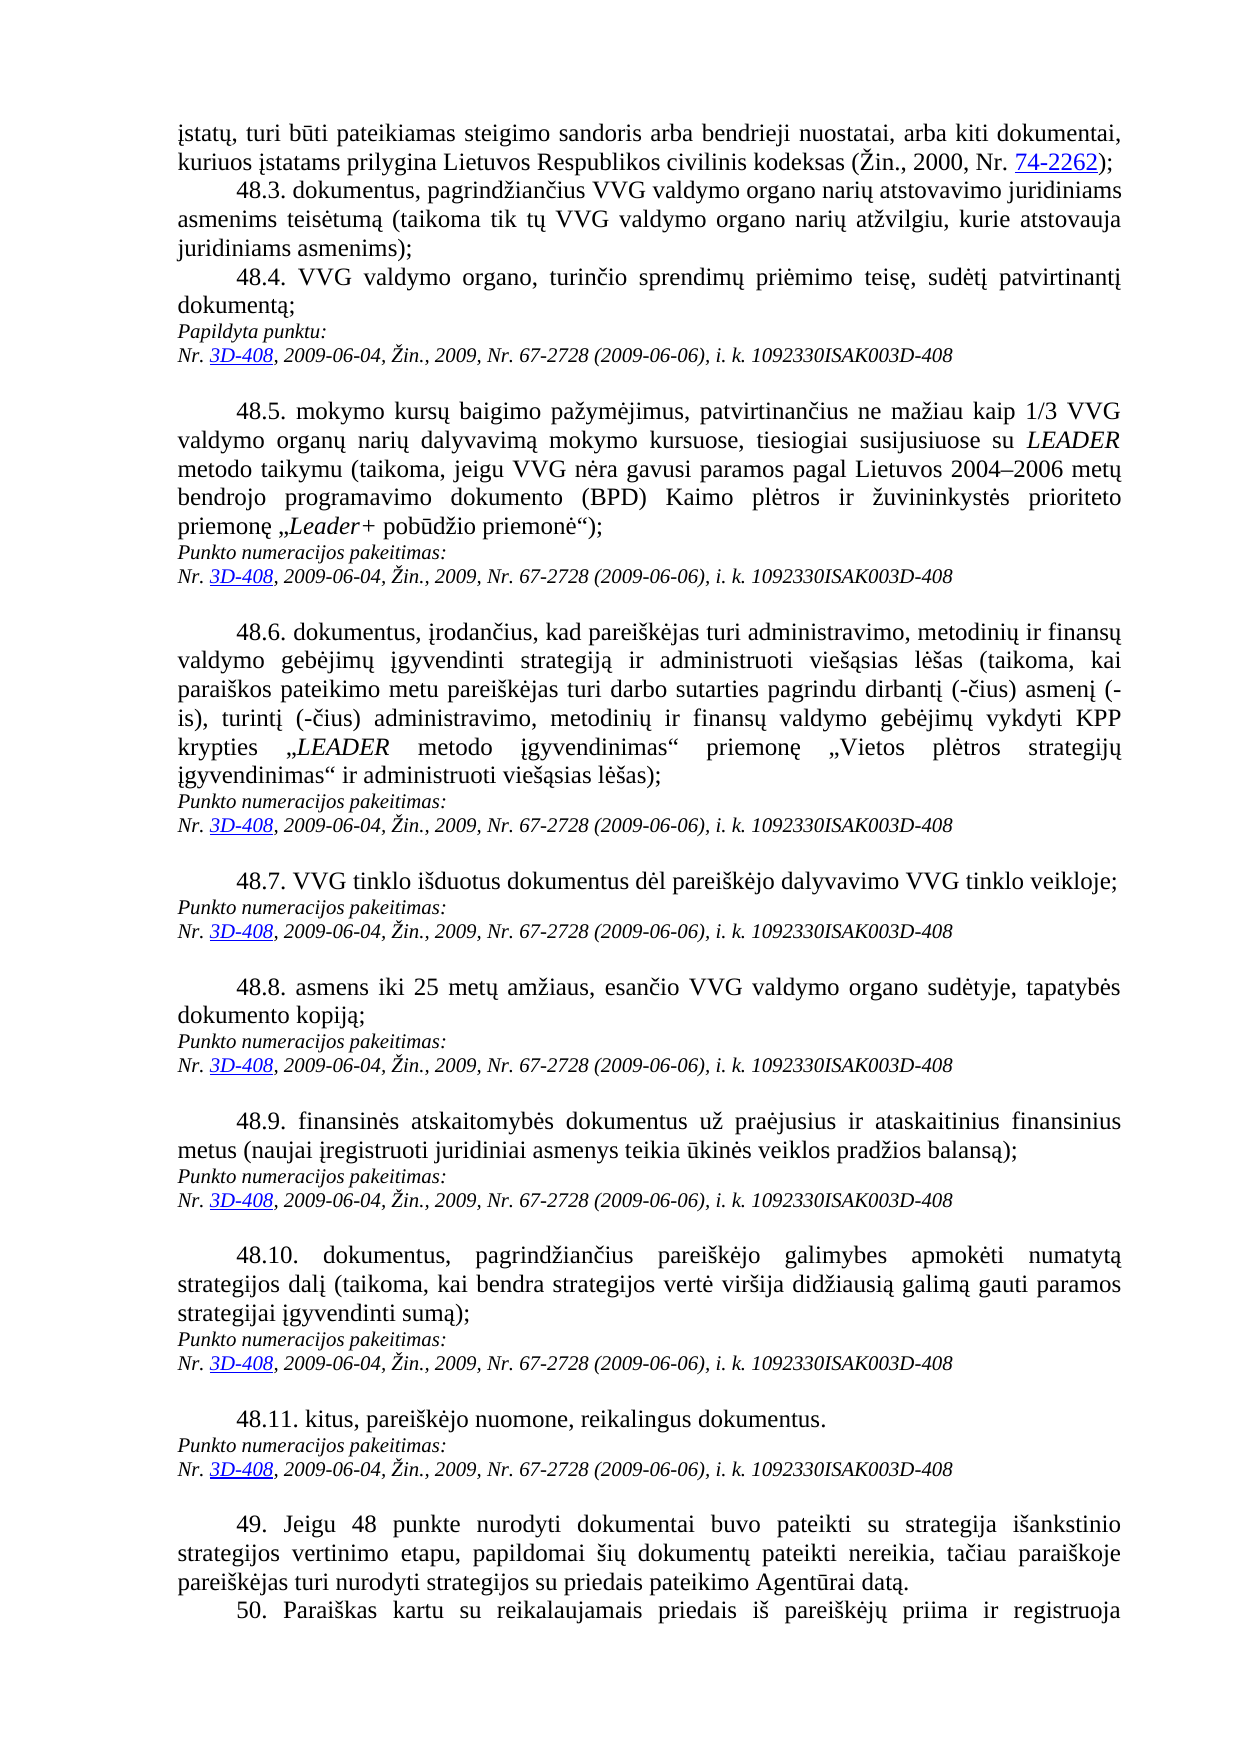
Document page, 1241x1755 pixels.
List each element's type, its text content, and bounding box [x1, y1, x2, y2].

text įstatų, turi būti pateikiamas steigimo sandoris arba bendrieji nuostatai, arba kiti dokumentai, kuriuos įstatams prilygina Lietuvos Respublikos civilinis kodeksas (Žin., 2000, Nr. 74-2262); [177, 118, 1122, 176]
text Nr. 3D-408, 2009-06-04, Žin., 2009, Nr. 67-2728 (2009-06-06), i. k. 1092330ISAK003D-408 [177, 1188, 1122, 1212]
text 48.3. dokumentus, pagrindžiančius VVG valdymo organo narių atstovavimo juridiniams asmenims teisėtumą (taikoma tik tų VVG valdymo organo narių atžvilgiu, kurie atstovauja juridiniams asmenims); [177, 176, 1122, 262]
text Nr. 3D-408, 2009-06-04, Žin., 2009, Nr. 67-2728 (2009-06-06), i. k. 1092330ISAK003D-408 [177, 1053, 1122, 1077]
text Punkto numeracijos pakeitimas: [177, 1164, 1122, 1188]
text Punkto numeracijos pakeitimas: [177, 1327, 1122, 1351]
text 48.10. dokumentus, pagrindžiančius pareiškėjo galimybes apmokėti numatytą strategijos dalį (taikoma, kai bendra strategijos vertė viršija didžiausią galimą gauti paramos strategijai įgyvendinti sumą); [177, 1241, 1122, 1327]
text 48.11. kitus, pareiškėjo nuomone, reikalingus dokumentus. [177, 1404, 1122, 1432]
text Nr. 3D-408, 2009-06-04, Žin., 2009, Nr. 67-2728 (2009-06-06), i. k. 1092330ISAK003D-408 [177, 564, 1122, 588]
text Nr. 3D-408, 2009-06-04, Žin., 2009, Nr. 67-2728 (2009-06-06), i. k. 1092330ISAK003D-408 [177, 1457, 1122, 1481]
text Punkto numeracijos pakeitimas: [177, 540, 1122, 564]
text Nr. 3D-408, 2009-06-04, Žin., 2009, Nr. 67-2728 (2009-06-06), i. k. 1092330ISAK003D-408 [177, 1351, 1122, 1375]
text 48.9. finansinės atskaitomybės dokumentus už praėjusius ir ataskaitinius finansinius metus (naujai įregistruoti juridiniai asmenys teikia ūkinės veiklos pradžios balansą); [177, 1106, 1122, 1164]
text Punkto numeracijos pakeitimas: [177, 1432, 1122, 1457]
text 49. Jeigu 48 punkte nurodyti dokumentai buvo pateikti su strategija išankstinio strategijos vertinimo etapu, papildomai šių dokumentų pateikti nereikia, tačiau paraiškoje pareiškėjas turi nurodyti strategijos su priedais pateikimo Agentūrai datą. [177, 1509, 1122, 1596]
text Papildyta punktu: [177, 319, 1122, 343]
text 48.7. VVG tinklo išduotus dokumentus dėl pareiškėjo dalyvavimo VVG tinklo veikloje; [177, 866, 1122, 895]
text Nr. 3D-408, 2009-06-04, Žin., 2009, Nr. 67-2728 (2009-06-06), i. k. 1092330ISAK003D-408 [177, 813, 1122, 837]
text 48.5. mokymo kursų baigimo pažymėjimus, patvirtinančius ne mažiau kaip 1/3 VVG valdymo organų narių dalyvavimą mokymo kursuose, tiesiogiai susijusiuose su LEADER metodo taikymu (taikoma, jeigu VVG nėra gavusi paramos pagal Lietuvos 2004–2006 metų bendrojo programavimo dokumento (BPD) Kaimo plėtros ir žuvininkystės prioriteto priemonę „Leader+ pobūdžio priemonė“); [177, 396, 1122, 540]
text Punkto numeracijos pakeitimas: [177, 1029, 1122, 1053]
text 48.4. VVG valdymo organo, turinčio sprendimų priėmimo teisę, sudėtį patvirtinantį dokumentą; [177, 262, 1122, 319]
text Nr. 3D-408, 2009-06-04, Žin., 2009, Nr. 67-2728 (2009-06-06), i. k. 1092330ISAK003D-408 [177, 919, 1122, 943]
text 48.8. asmens iki 25 metų amžiaus, esančio VVG valdymo organo sudėtyje, tapatybės dokumento kopiją; [177, 972, 1122, 1029]
text Punkto numeracijos pakeitimas: [177, 895, 1122, 919]
text Nr. 3D-408, 2009-06-04, Žin., 2009, Nr. 67-2728 (2009-06-06), i. k. 1092330ISAK003D-408 [177, 343, 1122, 367]
text 50. Paraiškas kartu su reikalaujamais priedais iš pareiškėjų priima ir registruoja [177, 1596, 1122, 1624]
text 48.6. dokumentus, įrodančius, kad pareiškėjas turi administravimo, metodinių ir finansų valdymo gebėjimų įgyvendinti strategiją ir administruoti viešąsias lėšas (taikoma, kai paraiškos pateikimo metu pareiškėjas turi darbo sutarties pagrindu dirbantį (-čius) asmenį (-is), turintį (-čius) administravimo, metodinių ir finansų valdymo gebėjimų vykdyti KPP krypties „LEADER metodo įgyvendinimas“ priemonę „Vietos plėtros strategijų įgyvendinimas“ ir administruoti viešąsias lėšas); [177, 617, 1122, 789]
text Punkto numeracijos pakeitimas: [177, 789, 1122, 813]
